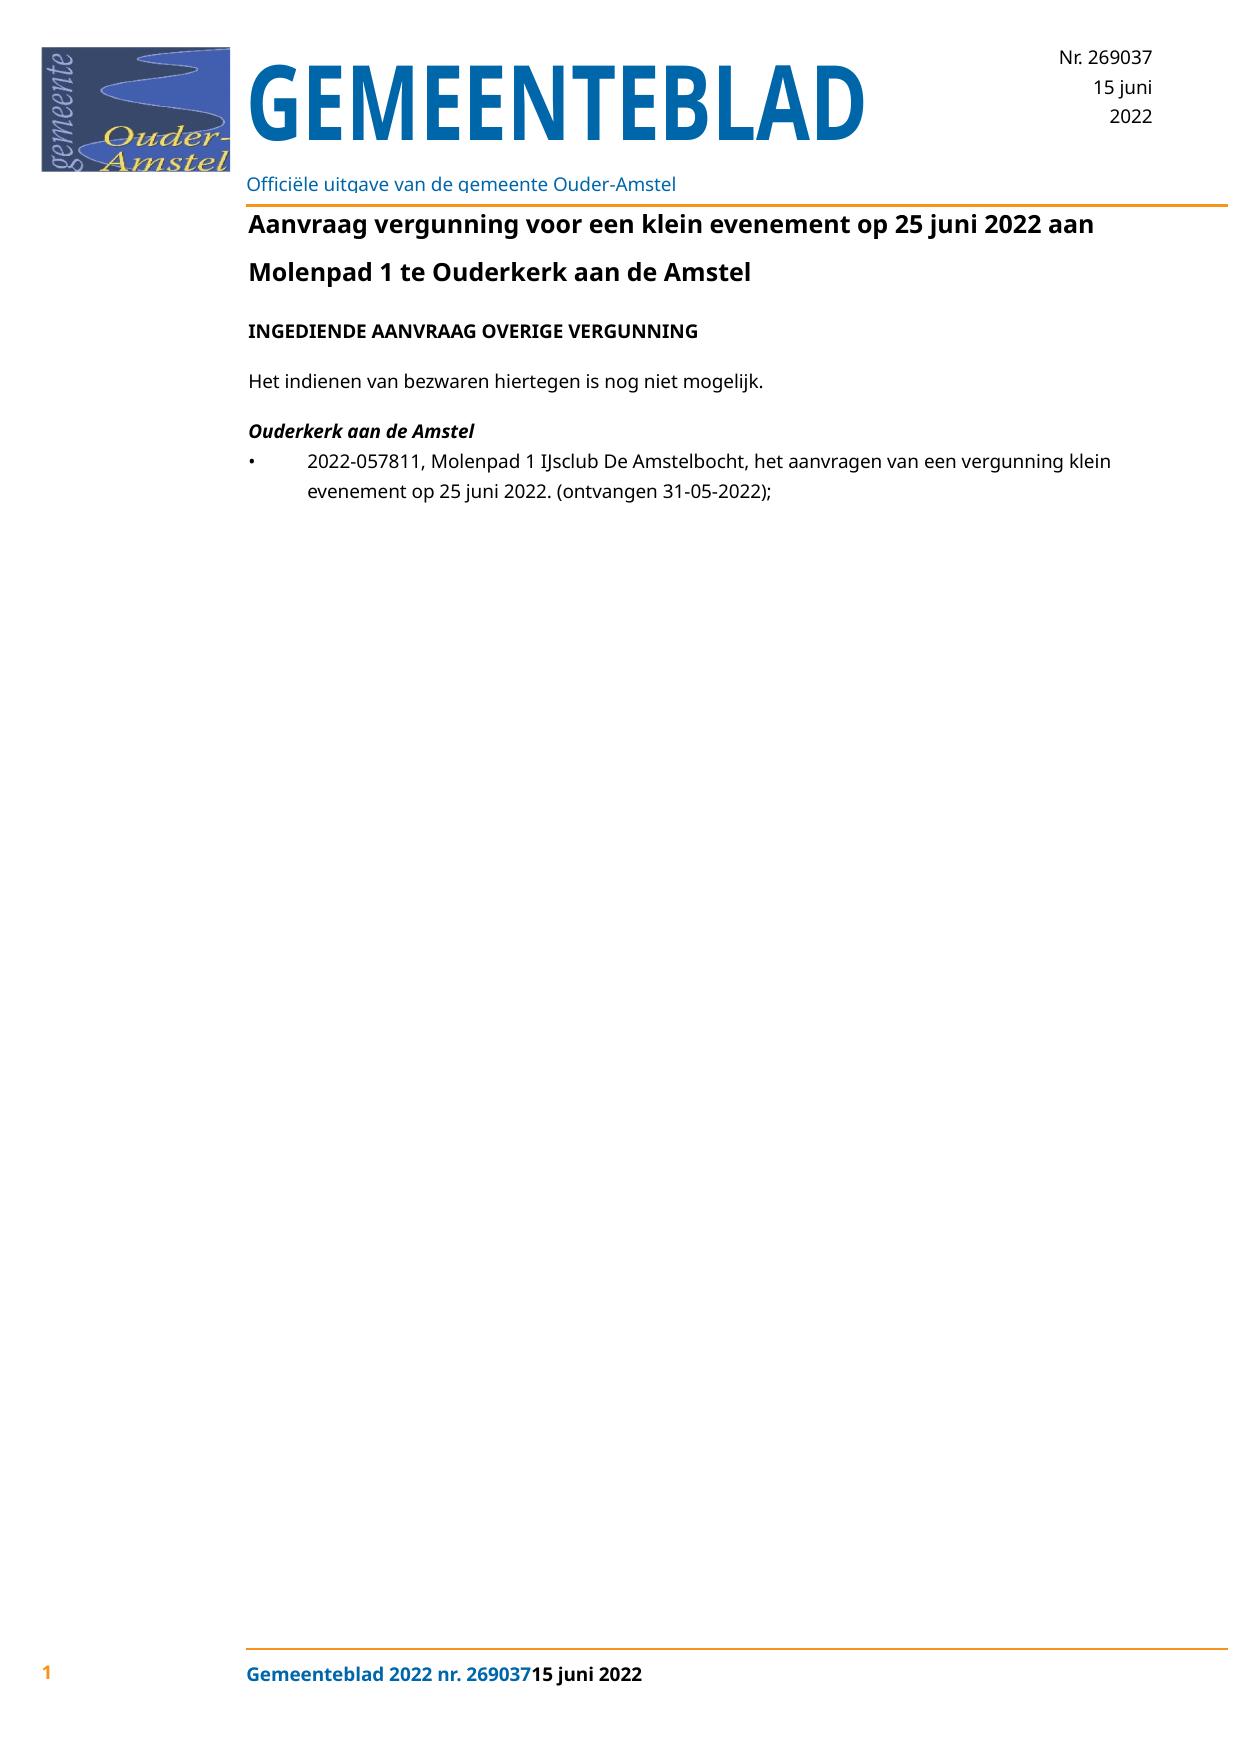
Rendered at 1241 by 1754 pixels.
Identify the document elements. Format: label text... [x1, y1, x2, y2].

picture [41, 47, 231, 172]
list 2022-057811, Molenpad 1 IJsclub De Amstelbocht, het aanvragen van een vergunning klein evenement op 25 juni 2022. (ontvangen 31-05-2022); [248, 448, 1152, 504]
text INGEDIENDE AANVRAAG OVERIGE VERGUNNING [248, 318, 1152, 344]
text Aanvraag vergunning voor een klein evenement op 25 juni 2022 aan Molenpad 1 te Ouderkerk aan de Amstel [248, 207, 1152, 288]
text Het indienen van bezwaren hiertegen is nog niet mogelijk. [248, 368, 1152, 394]
text Ouderkerk aan de Amstel [248, 419, 1152, 444]
